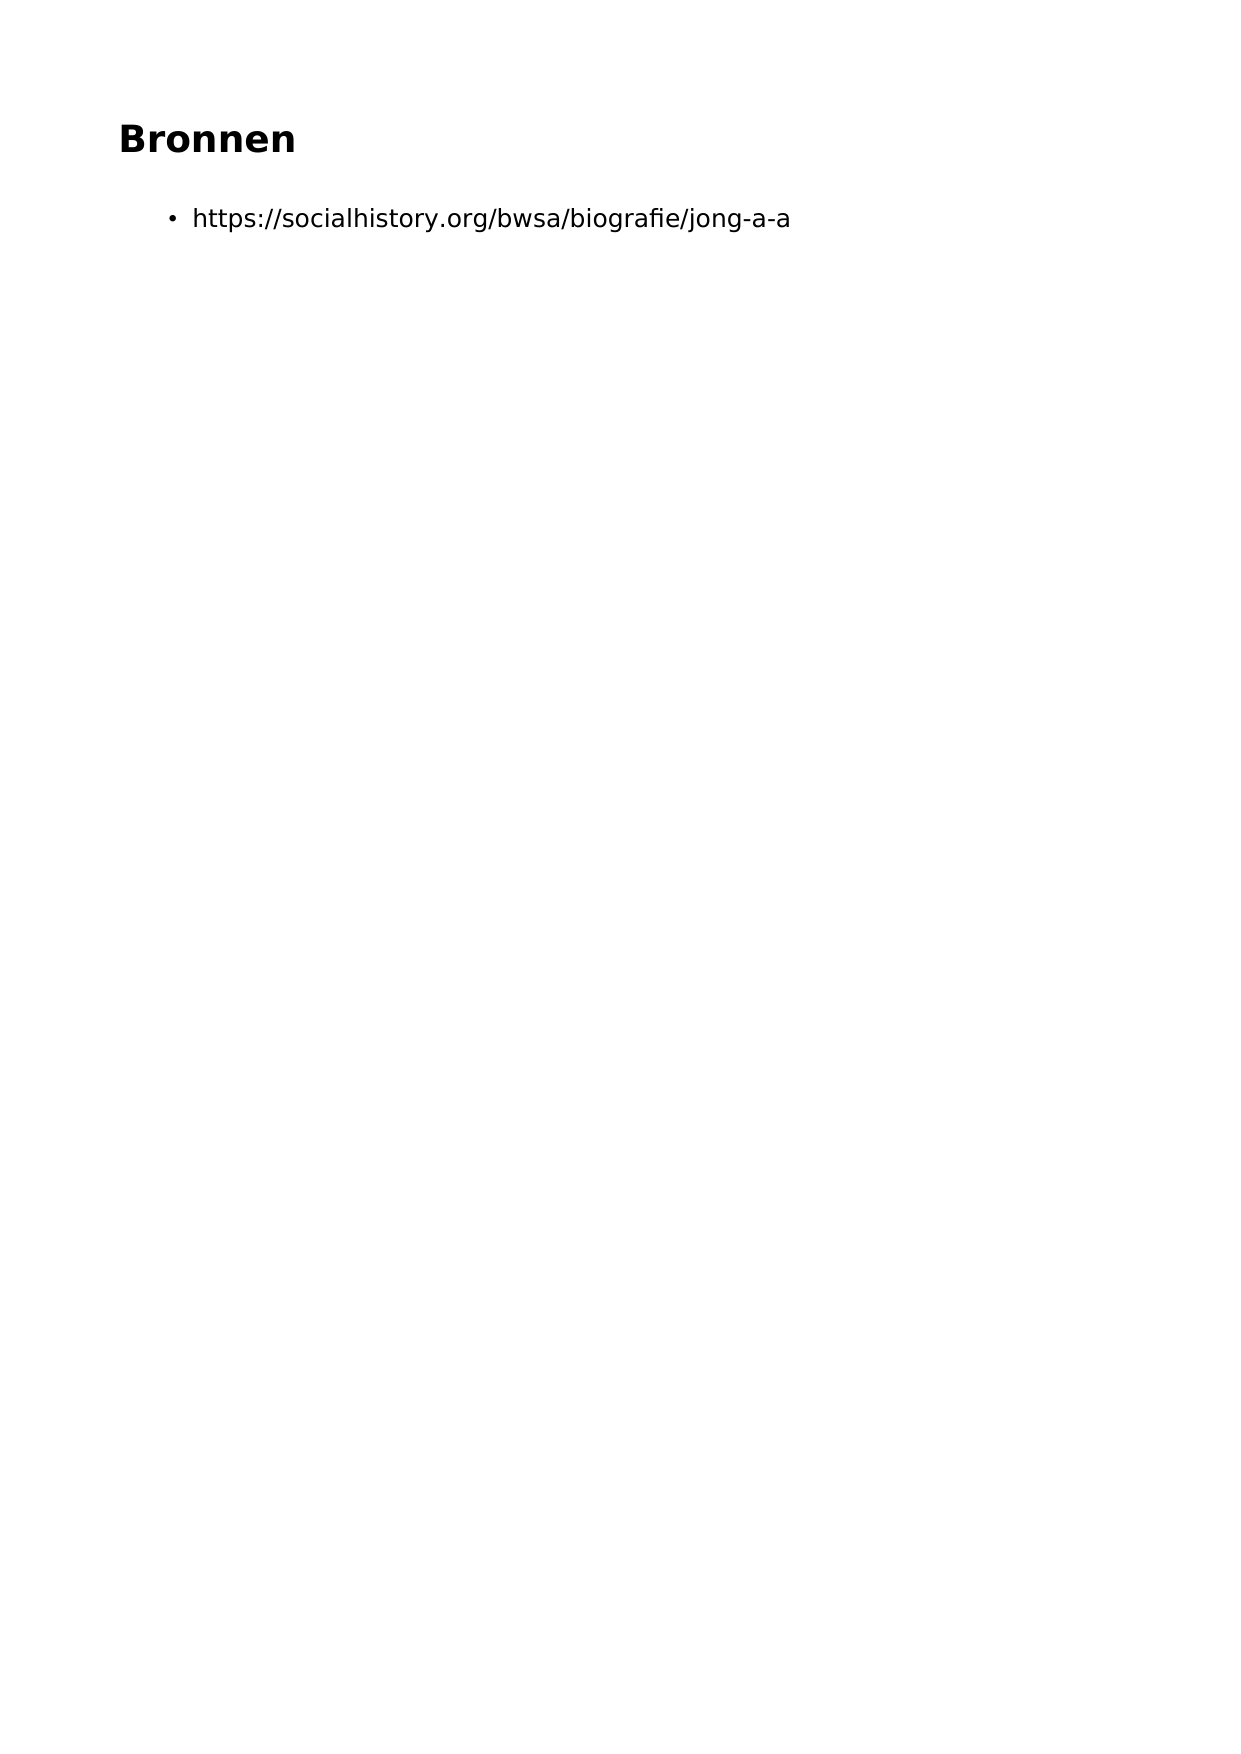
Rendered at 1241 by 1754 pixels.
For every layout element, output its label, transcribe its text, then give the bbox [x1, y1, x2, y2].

subtitle Bronnen [118, 118, 1122, 162]
list https://socialhistory.org/bwsa/biografie/jong-a-a [177, 204, 1122, 233]
